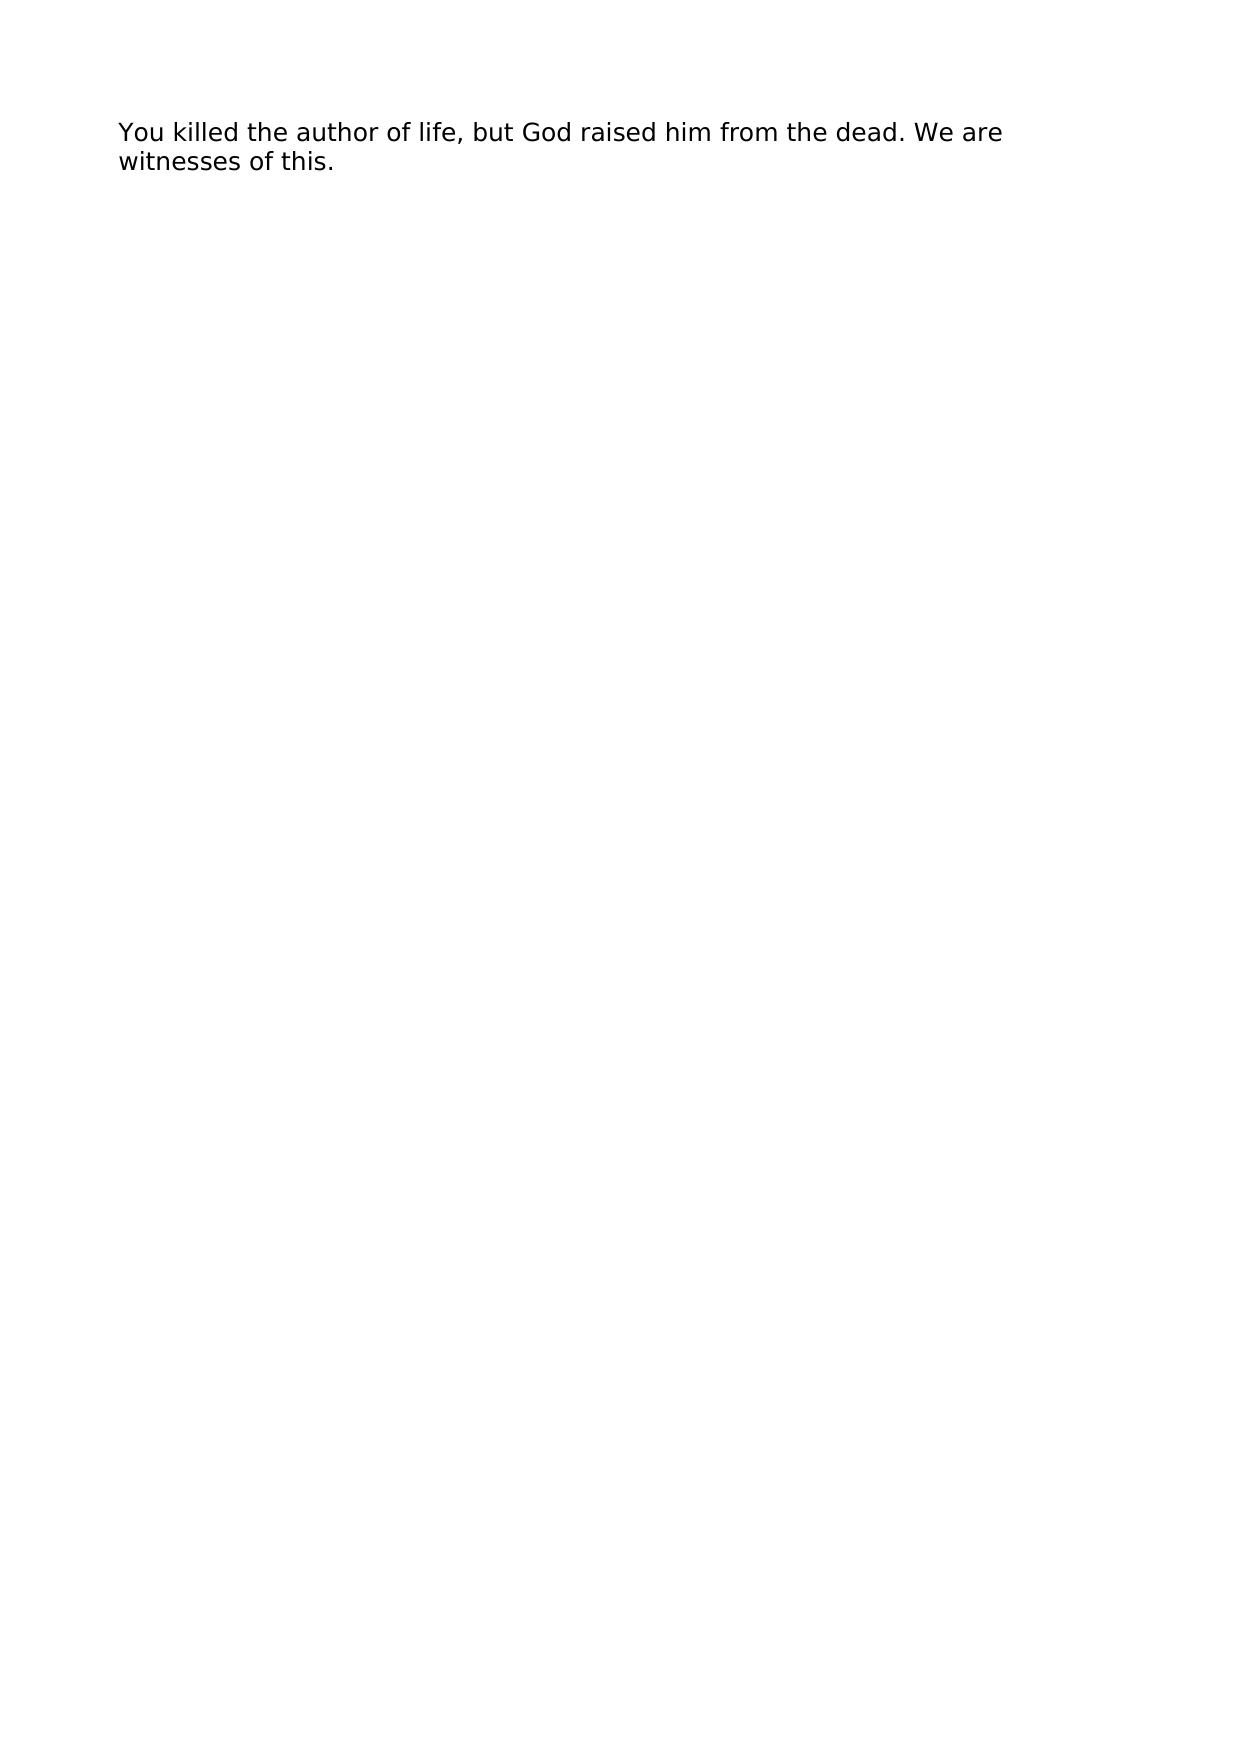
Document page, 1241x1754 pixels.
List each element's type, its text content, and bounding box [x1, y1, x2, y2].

text You killed the author of life, but God raised him from the dead. We are witnesses of this. [118, 118, 1122, 176]
